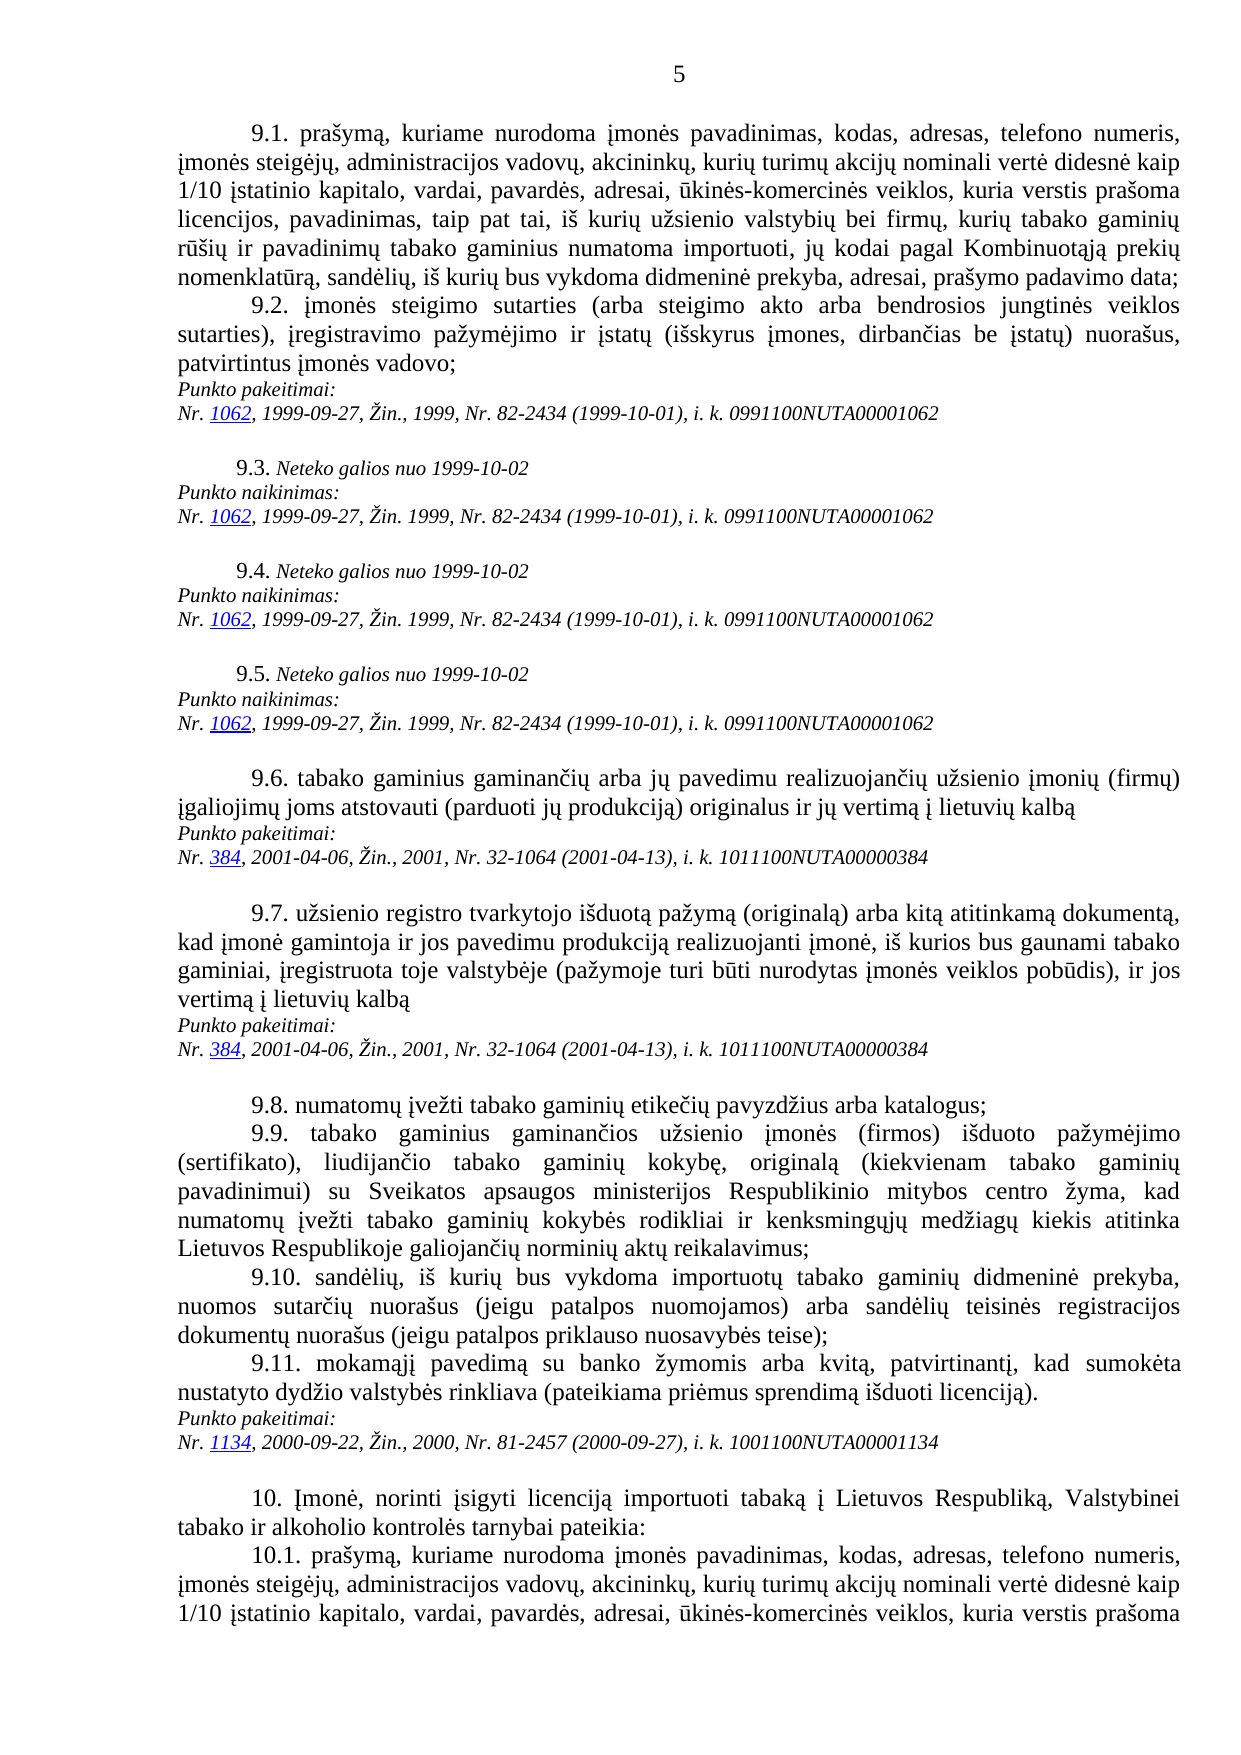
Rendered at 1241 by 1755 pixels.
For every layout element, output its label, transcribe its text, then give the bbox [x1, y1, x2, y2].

text 9.11. mokamąjį pavedimą su banko žymomis arba kvitą, patvirtinantį, kad sumokėta nustatyto dydžio valstybės rinkliava (pateikiama priėmus sprendimą išduoti licenciją). [177, 1348, 1181, 1406]
text Punkto pakeitimai: [177, 1406, 1181, 1430]
text 9.10. sandėlių, iš kurių bus vykdoma importuotų tabako gaminių didmeninė prekyba, nuomos sutarčių nuorašus (jeigu patalpos nuomojamos) arba sandėlių teisinės registracijos dokumentų nuorašus (jeigu patalpos priklauso nuosavybės teise); [177, 1262, 1181, 1348]
text 9.4. Neteko galios nuo 1999-10-02 [177, 557, 1181, 583]
text Nr. 1062, 1999-09-27, Žin., 1999, Nr. 82-2434 (1999-10-01), i. k. 0991100NUTA00001062 [177, 401, 1181, 425]
text 9.9. tabako gaminius gaminančios užsienio įmonės (firmos) išduoto pažymėjimo (sertifikato), liudijančio tabako gaminių kokybę, originalą (kiekvienam tabako gaminių pavadinimui) su Sveikatos apsaugos ministerijos Respublikinio mitybos centro žyma, kad numatomų įvežti tabako gaminių kokybės rodikliai ir kenksmingųjų medžiagų kiekis atitinka Lietuvos Respublikoje galiojančių norminių aktų reikalavimus; [177, 1118, 1181, 1262]
text 9.7. užsienio registro tvarkytojo išduotą pažymą (originalą) arba kitą atitinkamą dokumentą, kad įmonė gamintoja ir jos pavedimu produkciją realizuojanti įmonė, iš kurios bus gaunami tabako gaminiai, įregistruota toje valstybėje (pažymoje turi būti nurodytas įmonės veiklos pobūdis), ir jos vertimą į lietuvių kalbą [177, 898, 1181, 1013]
text 9.2. įmonės steigimo sutarties (arba steigimo akto arba bendrosios jungtinės veiklos sutarties), įregistravimo pažymėjimo ir įstatų (išskyrus įmones, dirbančias be įstatų) nuorašus, patvirtintus įmonės vadovo; [177, 291, 1181, 377]
text Punkto naikinimas: [177, 480, 1181, 504]
text Punkto pakeitimai: [177, 377, 1181, 401]
text 9.5. Neteko galios nuo 1999-10-02 [177, 660, 1181, 687]
text Nr. 1062, 1999-09-27, Žin. 1999, Nr. 82-2434 (1999-10-01), i. k. 0991100NUTA00001062 [177, 711, 1181, 735]
text Punkto pakeitimai: [177, 1013, 1181, 1037]
text 9.1. prašymą, kuriame nurodoma įmonės pavadinimas, kodas, adresas, telefono numeris, įmonės steigėjų, administracijos vadovų, akcininkų, kurių turimų akcijų nominali vertė didesnė kaip 1/10 įstatinio kapitalo, vardai, pavardės, adresai, ūkinės-komercinės veiklos, kuria verstis prašoma licencijos, pavadinimas, taip pat tai, iš kurių užsienio valstybių bei firmų, kurių tabako gaminių rūšių ir pavadinimų tabako gaminius numatoma importuoti, jų kodai pagal Kombinuotąją prekių nomenklatūrą, sandėlių, iš kurių bus vykdoma didmeninė prekyba, adresai, prašymo padavimo data; [177, 118, 1181, 291]
text Nr. 384, 2001-04-06, Žin., 2001, Nr. 32-1064 (2001-04-13), i. k. 1011100NUTA00000384 [177, 1037, 1181, 1061]
text 9.3. Neteko galios nuo 1999-10-02 [177, 454, 1181, 480]
text 9.8. numatomų įvežti tabako gaminių etikečių pavyzdžius arba katalogus; [177, 1090, 1181, 1118]
text 9.6. tabako gaminius gaminančių arba jų pavedimu realizuojančių užsienio įmonių (firmų) įgaliojimų joms atstovauti (parduoti jų produkciją) originalus ir jų vertimą į lietuvių kalbą [177, 763, 1181, 821]
text Punkto naikinimas: [177, 687, 1181, 711]
text 10.1. prašymą, kuriame nurodoma įmonės pavadinimas, kodas, adresas, telefono numeris, įmonės steigėjų, administracijos vadovų, akcininkų, kurių turimų akcijų nominali vertė didesnė kaip 1/10 įstatinio kapitalo, vardai, pavardės, adresai, ūkinės-komercinės veiklos, kuria verstis prašoma [177, 1540, 1181, 1627]
text 10. Įmonė, norinti įsigyti licenciją importuoti tabaką į Lietuvos Respubliką, Valstybinei tabako ir alkoholio kontrolės tarnybai pateikia: [177, 1483, 1181, 1540]
text Punkto pakeitimai: [177, 821, 1181, 845]
text Nr. 1134, 2000-09-22, Žin., 2000, Nr. 81-2457 (2000-09-27), i. k. 1001100NUTA00001134 [177, 1430, 1181, 1454]
text Nr. 1062, 1999-09-27, Žin. 1999, Nr. 82-2434 (1999-10-01), i. k. 0991100NUTA00001062 [177, 504, 1181, 528]
text Nr. 1062, 1999-09-27, Žin. 1999, Nr. 82-2434 (1999-10-01), i. k. 0991100NUTA00001062 [177, 607, 1181, 631]
text Nr. 384, 2001-04-06, Žin., 2001, Nr. 32-1064 (2001-04-13), i. k. 1011100NUTA00000384 [177, 845, 1181, 869]
text Punkto naikinimas: [177, 583, 1181, 607]
